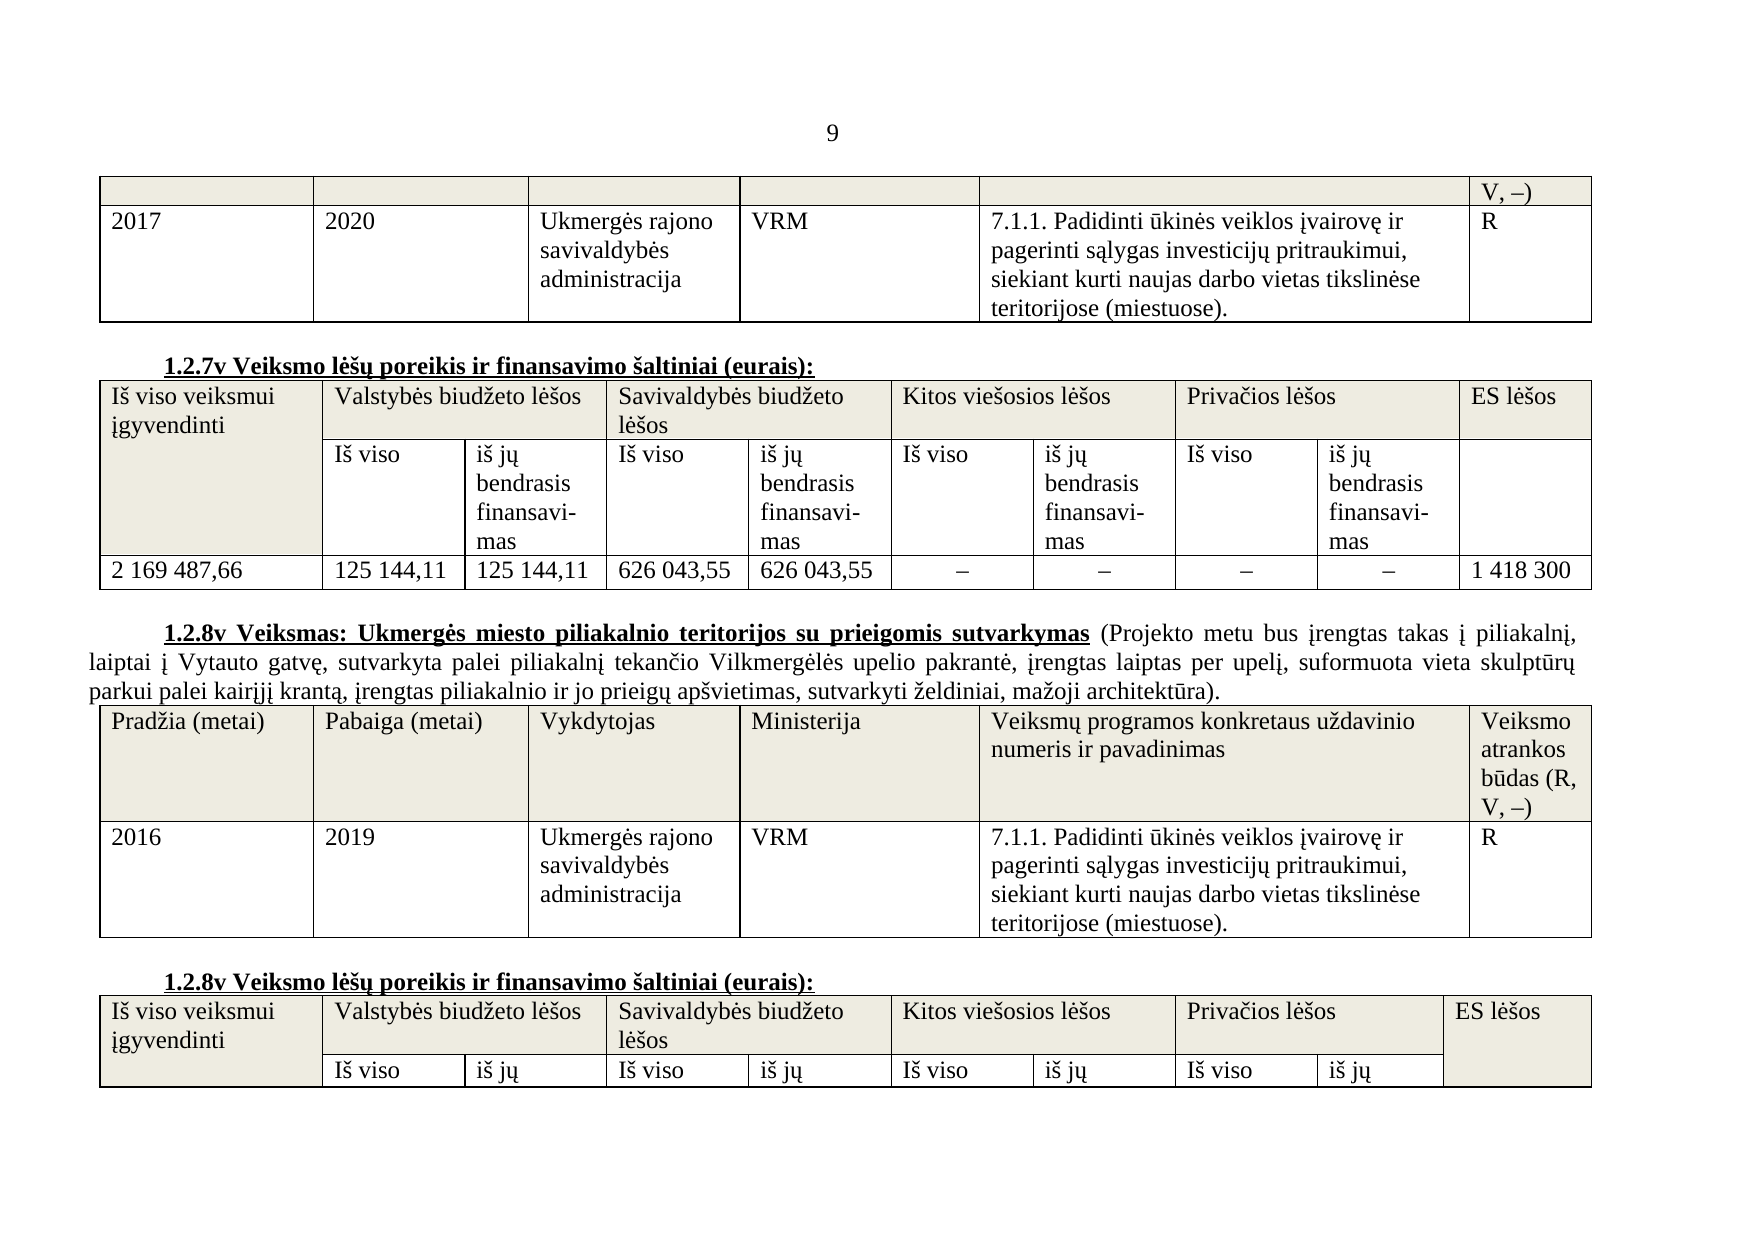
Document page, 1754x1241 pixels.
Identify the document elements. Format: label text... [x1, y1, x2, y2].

table_header Veiksmų programos konkretaus uždavinio numeris ir pavadinimas [980, 706, 1469, 821]
table_header Valstybės biudžeto lėšos [323, 381, 606, 438]
table_header [314, 177, 528, 205]
table_header [741, 177, 979, 205]
table_header [101, 177, 313, 205]
table_header Savivaldybės biudžeto lėšos [607, 996, 891, 1054]
table_cell – [1176, 556, 1317, 589]
table_cell Iš viso [892, 440, 1033, 554]
table_header Vykdytojas [529, 706, 739, 821]
table_header Iš viso veiksmui įgyvendinti [101, 996, 322, 1086]
table_cell Ukmergės rajono savivaldybės administracija [529, 822, 739, 937]
table_cell 626 043,55 [607, 556, 748, 589]
table_cell Iš viso [892, 1055, 1033, 1086]
table_header Pabaiga (metai) [314, 706, 528, 821]
text 1.2.8v Veiksmas: Ukmergės miesto piliakalnio teritorijos su prieigomis sutvarkymas (Projekto metu bus įrengtas takas į piliakalnį, laiptai į Vytauto gatvę, sutvarkyta palei piliakalnį tekančio Vilkmergėlės upelio pakrantė, įrengtas laiptas per upelį, suformuota vieta skulptūrų parkui palei kairįjį krantą, įrengtas piliakalnio ir jo prieigų apšvietimas, sutvarkyti želdiniai, mažoji architektūra). [89, 618, 1577, 705]
table_cell iš jų [1318, 1055, 1443, 1086]
table_cell iš jų [749, 1055, 891, 1086]
table_cell [1460, 440, 1591, 554]
table_cell iš jų [1034, 1055, 1175, 1086]
table_cell iš jų bendrasis finansavi- mas [466, 440, 606, 554]
table_header V, –) [1470, 177, 1591, 205]
table_cell R [1470, 206, 1591, 321]
table_header Ministerija [741, 706, 979, 821]
table_cell – [1034, 556, 1175, 589]
table_header [529, 177, 739, 205]
table_header [980, 177, 1469, 205]
table_cell Iš viso [607, 440, 748, 554]
table_cell 125 144,11 [323, 556, 464, 589]
table_header Iš viso veiksmui įgyvendinti [101, 381, 322, 554]
table_cell 1 418 300 [1460, 556, 1591, 589]
table_cell – [892, 556, 1033, 589]
table_cell iš jų bendrasis finansavi- mas [749, 440, 891, 554]
table_header Privačios lėšos [1176, 996, 1443, 1054]
table_cell 125 144,11 [466, 556, 606, 589]
table_cell VRM [741, 822, 979, 937]
table_cell Iš viso [323, 440, 464, 554]
table_cell VRM [741, 206, 979, 321]
table_cell 2017 [101, 206, 313, 321]
table_cell – [1318, 556, 1459, 589]
table_cell 2016 [101, 822, 313, 937]
table_header Kitos viešosios lėšos [892, 381, 1175, 438]
table_cell Iš viso [1176, 1055, 1317, 1086]
table_cell iš jų [466, 1055, 606, 1086]
table_header Savivaldybės biudžeto lėšos [607, 381, 891, 438]
table_cell 2019 [314, 822, 528, 937]
table_header Valstybės biudžeto lėšos [323, 996, 606, 1054]
table_cell 2020 [314, 206, 528, 321]
table_cell Iš viso [1176, 440, 1317, 554]
text 1.2.7v Veiksmo lėšų poreikis ir finansavimo šaltiniai (eurais): [89, 351, 1577, 380]
table_cell iš jų bendrasis finansavi- mas [1318, 440, 1459, 554]
table_cell Ukmergės rajono savivaldybės administracija [529, 206, 739, 321]
text 1.2.8v Veiksmo lėšų poreikis ir finansavimo šaltiniai (eurais): [89, 967, 1577, 995]
table_header ES lėšos [1460, 381, 1591, 438]
table_cell R [1470, 822, 1591, 937]
table_header Veiksmo atrankos būdas (R, V, –) [1470, 706, 1591, 821]
table_header Privačios lėšos [1176, 381, 1459, 438]
table_header ES lėšos [1444, 996, 1591, 1086]
table_cell Iš viso [323, 1055, 464, 1086]
table_cell 7.1.1. Padidinti ūkinės veiklos įvairovę ir pagerinti sąlygas investicijų pritraukimui, siekiant kurti naujas darbo vietas tikslinėse teritorijose (miestuose). [980, 206, 1469, 321]
table_cell Iš viso [607, 1055, 748, 1086]
table_cell iš jų bendrasis finansavi- mas [1034, 440, 1175, 554]
table_cell 2 169 487,66 [101, 556, 322, 589]
table_cell 626 043,55 [749, 556, 891, 589]
table_cell 7.1.1. Padidinti ūkinės veiklos įvairovę ir pagerinti sąlygas investicijų pritraukimui, siekiant kurti naujas darbo vietas tikslinėse teritorijose (miestuose). [980, 822, 1469, 937]
table_header Kitos viešosios lėšos [892, 996, 1175, 1054]
table_header Pradžia (metai) [101, 706, 313, 821]
